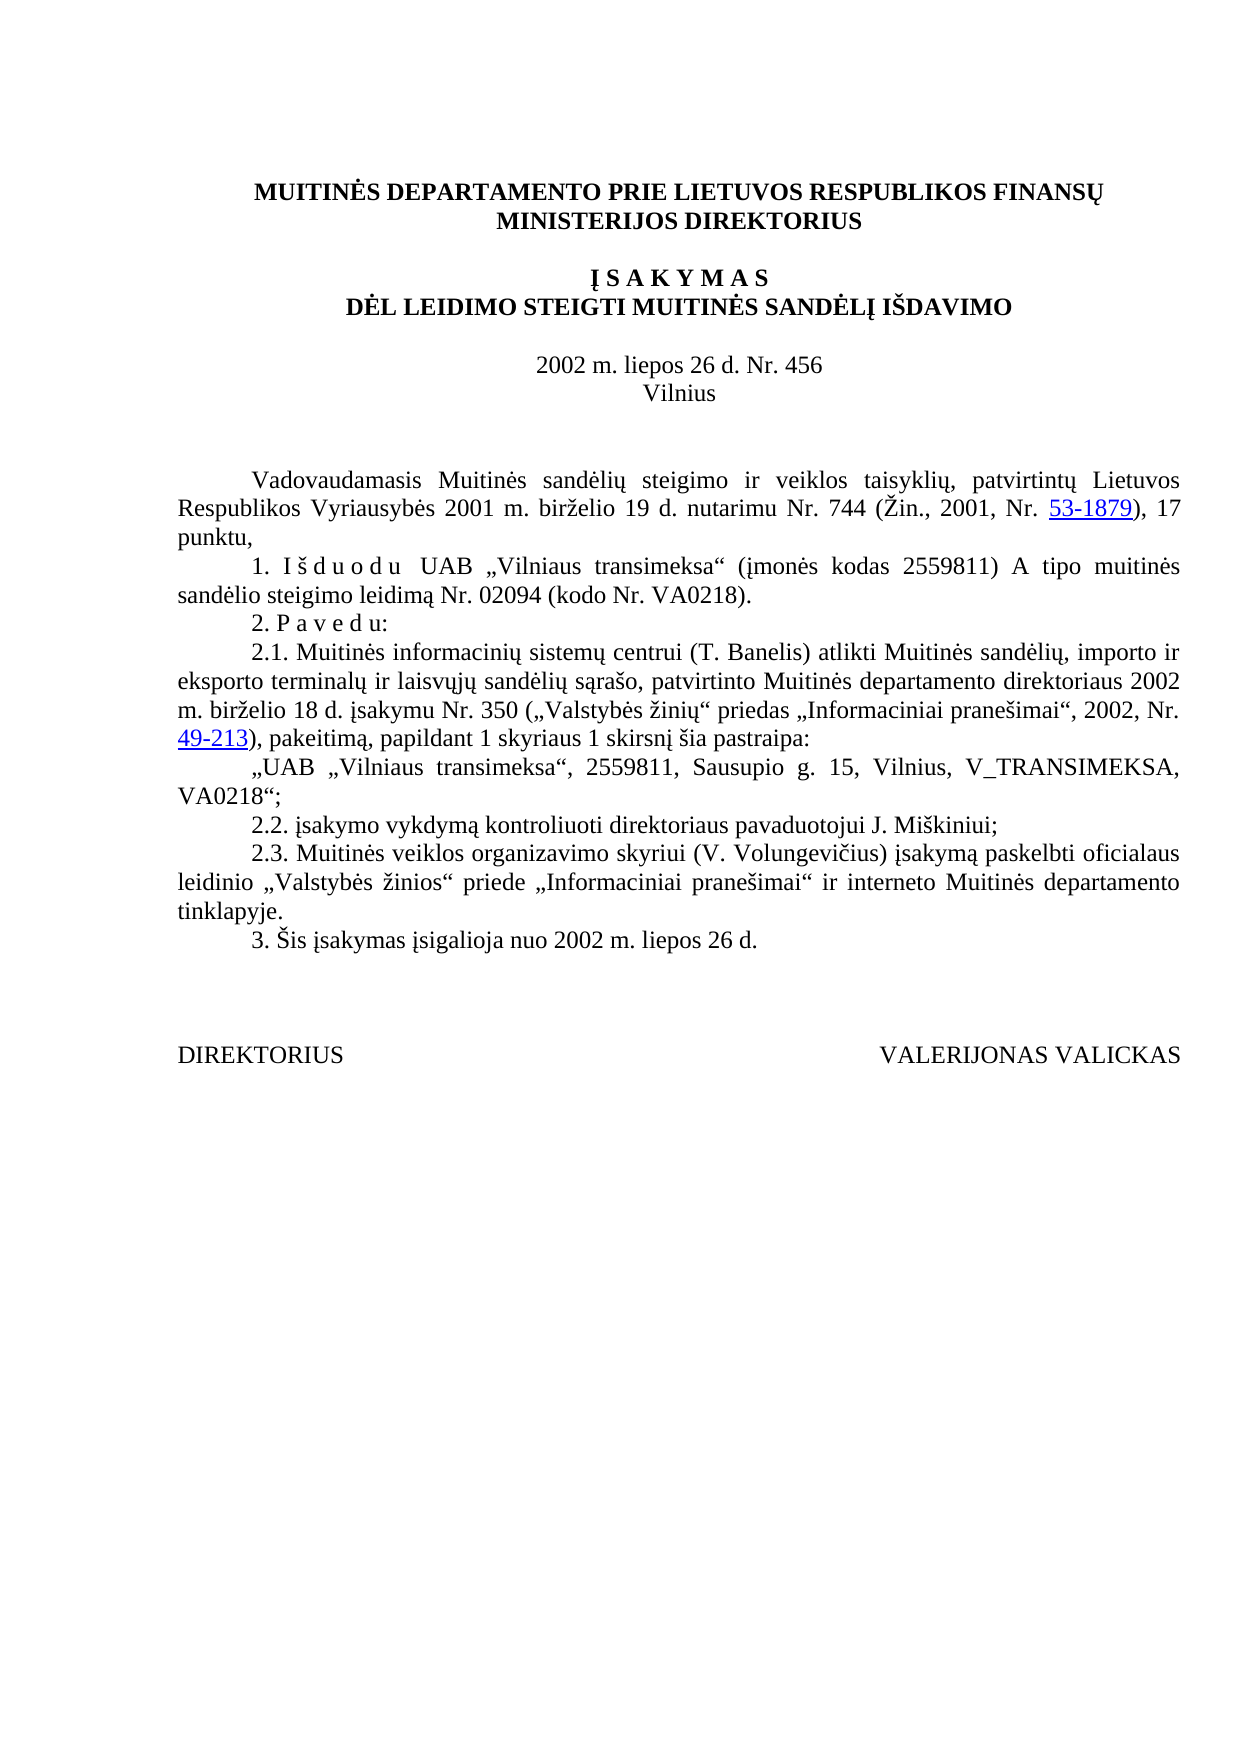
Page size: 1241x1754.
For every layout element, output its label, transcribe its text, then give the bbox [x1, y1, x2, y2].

text 2002 m. liepos 26 d. Nr. 456 [177, 350, 1181, 378]
text 2.2. įsakymo vykdymą kontroliuoti direktoriaus pavaduotojui J. Miškiniui; [177, 810, 1181, 838]
text MUITINĖS DEPARTAMENTO PRIE LIETUVOS RESPUBLIKOS FINANSŲ MINISTERIJOS DIREKTORIUS [177, 177, 1181, 235]
text 3. Šis įsakymas įsigalioja nuo 2002 m. liepos 26 d. [177, 925, 1181, 953]
text DIREKTORIUS VALERIJONAS VALICKAS [177, 1040, 1181, 1068]
text Vilnius [177, 378, 1181, 407]
text Į S A K Y M A S [177, 263, 1181, 292]
text „UAB „Vilniaus transimeksa“, 2559811, Sausupio g. 15, Vilnius, V_TRANSIMEKSA, VA0218“; [177, 752, 1181, 810]
text Vadovaudamasis Muitinės sandėlių steigimo ir veiklos taisyklių, patvirtintų Lietuvos Respublikos Vyriausybės 2001 m. birželio 19 d. nutarimu Nr. 744 (Žin., 2001, Nr. 53-1879), 17 punktu, [177, 465, 1181, 551]
text 2.1. Muitinės informacinių sistemų centrui (T. Banelis) atlikti Muitinės sandėlių, importo ir eksporto terminalų ir laisvųjų sandėlių sąrašo, patvirtinto Muitinės departamento direktoriaus 2002 m. birželio 18 d. įsakymu Nr. 350 („Valstybės žinių“ priedas „Informaciniai pranešimai“, 2002, Nr. 49-213), pakeitimą, papildant 1 skyriaus 1 skirsnį šia pastraipa: [177, 637, 1181, 752]
text 2.3. Muitinės veiklos organizavimo skyriui (V. Volungevičius) įsakymą paskelbti oficialaus leidinio „Valstybės žinios“ priede „Informaciniai pranešimai“ ir interneto Muitinės departamento tinklapyje. [177, 838, 1181, 925]
text 2. Pavedu: [177, 608, 1181, 637]
text 1. Išduodu UAB „Vilniaus transimeksa“ (įmonės kodas 2559811) A tipo muitinės sandėlio steigimo leidimą Nr. 02094 (kodo Nr. VA0218). [177, 551, 1181, 608]
text DĖL LEIDIMO STEIGTI MUITINĖS SANDĖLĮ IŠDAVIMO [177, 292, 1181, 321]
